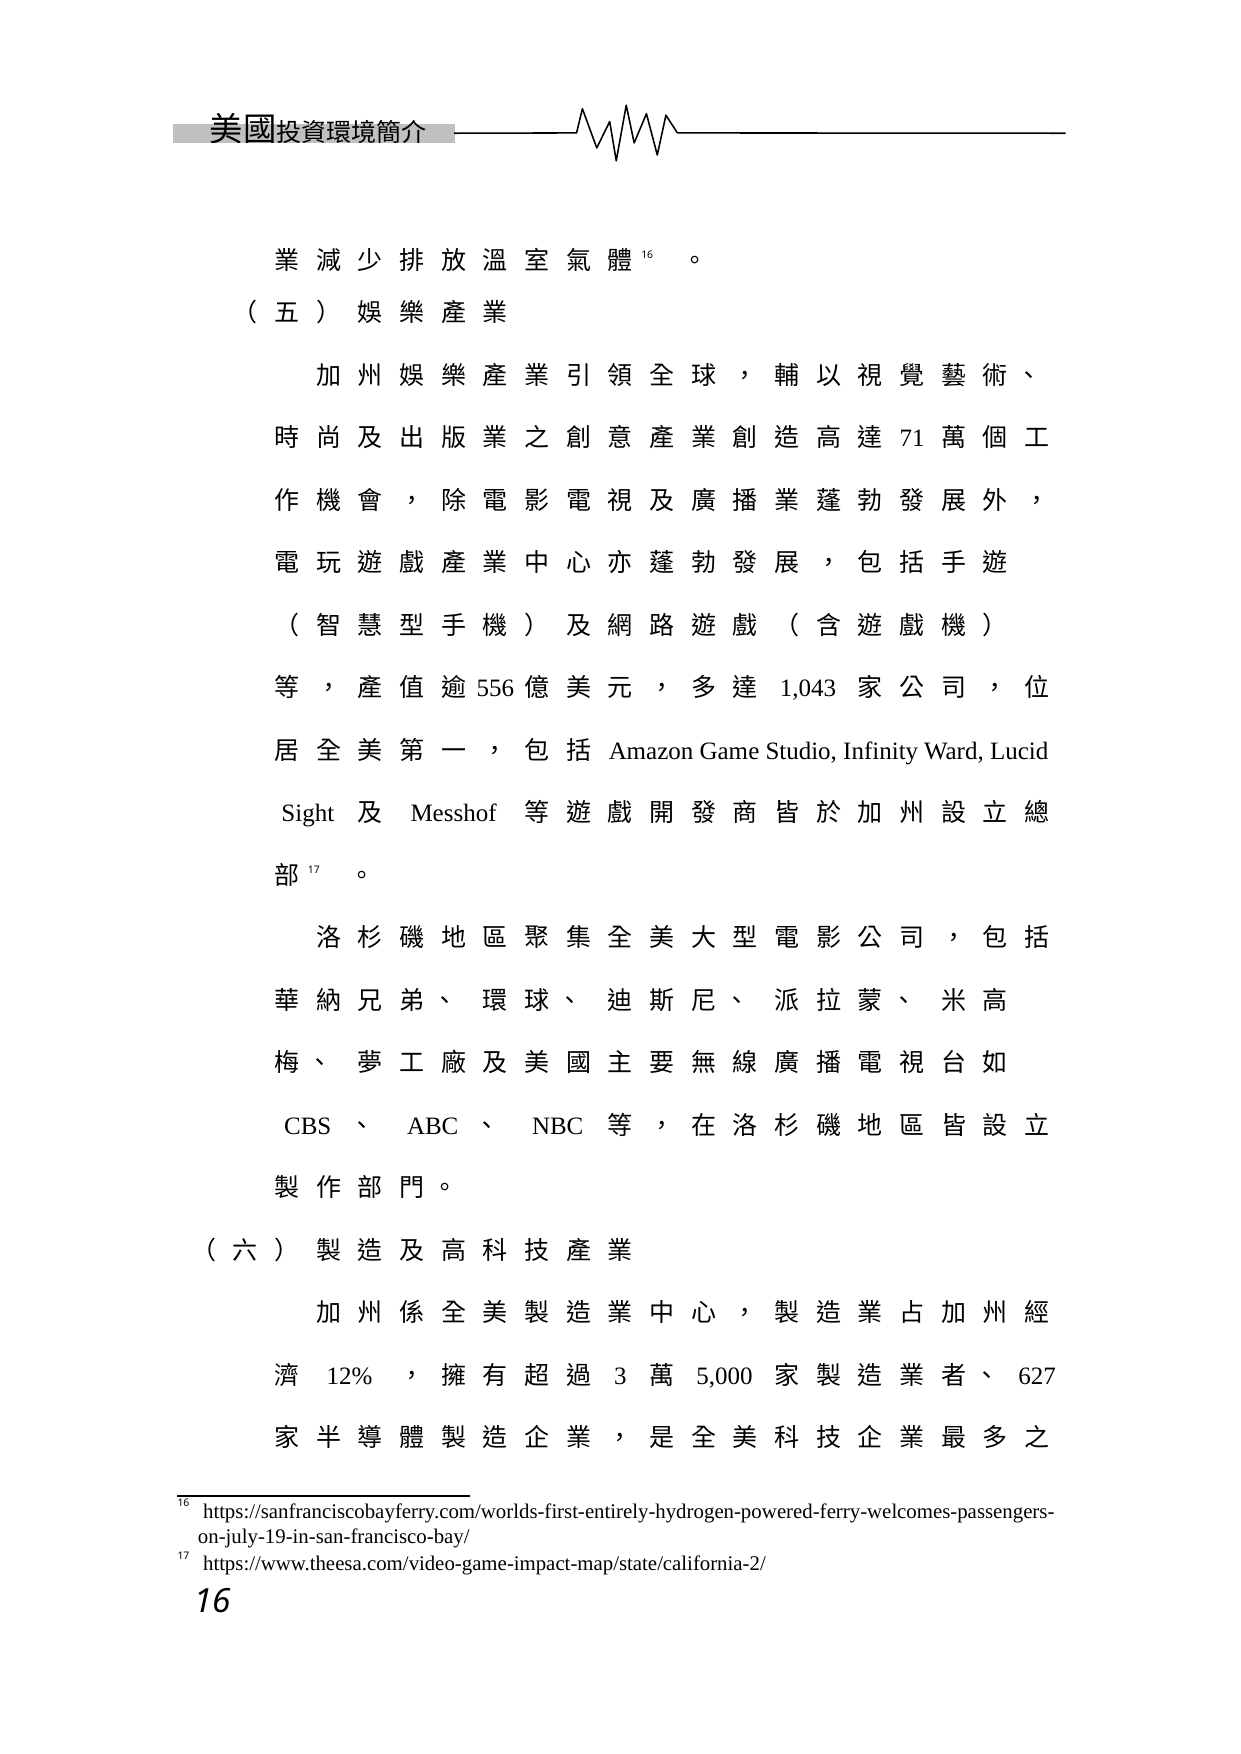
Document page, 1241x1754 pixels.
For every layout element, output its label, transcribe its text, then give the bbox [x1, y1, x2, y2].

text https://sanfranciscobayferry.com/worlds-first-entirely-hydrogen-powered-ferry-welcomes-passengers-on-july-19-in-san-francisco-bay/ [177, 1496, 1063, 1548]
text 加州係全美製造業中心，製造業占加州經濟12%，擁有超過3萬5,000家製造業者、627家半導體製造企業，是全美科技企業最多之 [242, 1269, 1058, 1457]
text 加州娛樂產業引領全球，輔以視覺藝術、時尚及出版業之創意產業創造高達71萬個工作機會，除電影電視及廣播業蓬勃發展外，電玩遊戲產業中心亦蓬勃發展，包括手遊（智慧型手機）及網路遊戲（含遊戲機）等，產值逾556億美元，多達1,043家公司，位居全美第一，包括Amazon Game Studio, Infinity Ward, Lucid Sight及Messhof等遊戲開發商皆於加州設立總部。 [227, 332, 1058, 894]
text 洛杉磯地區聚集全美大型電影公司，包括華納兄弟、環球、迪斯尼、派拉蒙、米高梅、夢工廠及美國主要無線廣播電視台如CBS、ABC、NBC等，在洛杉磯地區皆設立製作部門。 [227, 894, 1058, 1207]
text https://www.theesa.com/video-game-impact-map/state/california-2/ [177, 1548, 1063, 1577]
text （六）製造及高科技產業 [168, 1207, 1058, 1269]
text 州長Newsom自2020年宣布至2035年州內所有新車銷售實現零排放以來，加州電動車銷售量急劇上升，目前已成為全球第4大電動車銷售量經濟體，並建設全美最廣泛電動車充電網路，已安裝15萬座充電樁；氫能亦為重要發展項目之一，全球首艘商業氫能渡輪於2024年7月於舊金山灣首航，帶領海運業減少排放溫室氣體。 [242, 207, 1058, 269]
text （五）娛樂產業 [185, 269, 1058, 332]
